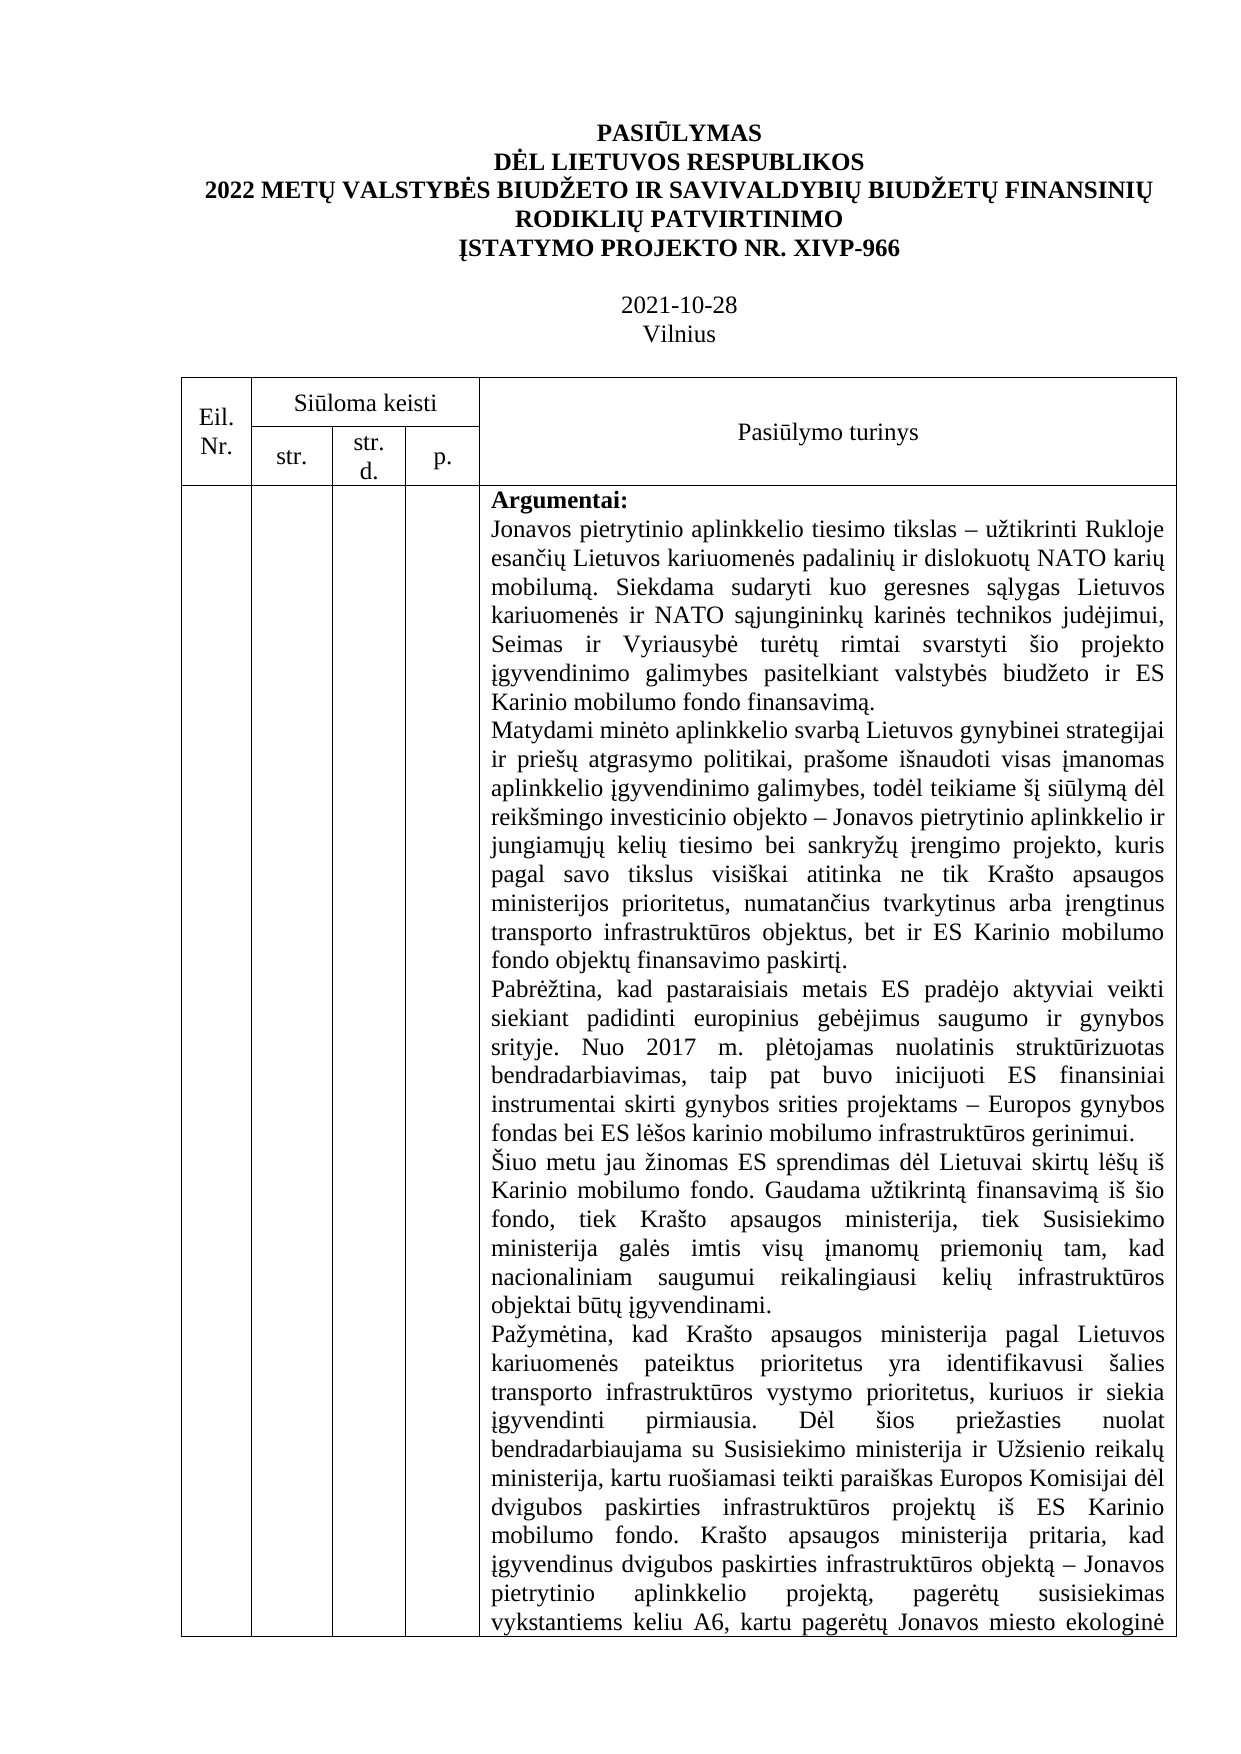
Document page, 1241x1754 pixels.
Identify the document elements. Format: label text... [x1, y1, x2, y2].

table_cell str. d. [333, 427, 405, 484]
table_cell [182, 486, 251, 1636]
table_header Eil. Nr. [182, 378, 251, 484]
text PASIŪLYMAS [177, 118, 1181, 147]
text ĮSTATYMO PROJEKTO NR. XIVP-966 [177, 233, 1181, 262]
table_cell [333, 486, 405, 1636]
text 2022 METŲ VALSTYBĖS BIUDŽETO IR SAVIVALDYBIŲ BIUDŽETŲ FINANSINIŲ RODIKLIŲ PATVIRTINIMO [177, 176, 1181, 233]
table_header Pasiūlymo turinys [480, 378, 1176, 484]
text Vilnius [177, 319, 1181, 348]
text 2021-10-28 [177, 291, 1181, 319]
table_cell [406, 486, 479, 1636]
table_cell str. [252, 427, 332, 484]
table_cell p. [406, 427, 479, 484]
table_header Siūloma keisti [252, 378, 479, 426]
table_cell Argumentai: Jonavos pietrytinio aplinkkelio tiesimo tikslas – užtikrinti Rukloje esančių Lietuvos kariuomenės padalinių ir dislokuotų NATO karių mobilumą. Siekdama sudaryti kuo geresnes sąlygas Lietuvos kariuomenės ir NATO sąjungininkų karinės technikos judėjimui, Seimas ir Vyriausybė turėtų rimtai svarstyti šio projekto įgyvendinimo galimybes pasitelkiant valstybės biudžeto ir ES Karinio mobilumo fondo finansavimą. Matydami minėto aplinkkelio svarbą Lietuvos gynybinei strategijai ir priešų atgrasymo politikai, prašome išnaudoti visas įmanomas aplinkkelio įgyvendinimo galimybes, todėl teikiame šį siūlymą dėl reikšmingo investicinio objekto – Jonavos pietrytinio aplinkkelio ir jungiamųjų kelių tiesimo bei sankryžų įrengimo projekto, kuris pagal savo tikslus visiškai atitinka ne tik Krašto apsaugos ministerijos prioritetus, numatančius tvarkytinus arba įrengtinus transporto infrastruktūros objektus, bet ir ES Karinio mobilumo fondo objektų finansavimo paskirtį. Pabrėžtina, kad pastaraisiais metais ES pradėjo aktyviai veikti siekiant padidinti europinius gebėjimus saugumo ir gynybos srityje. Nuo 2017 m. plėtojamas nuolatinis struktūrizuotas bendradarbiavimas, taip pat buvo inicijuoti ES finansiniai instrumentai skirti gynybos srities projektams – Europos gynybos fondas bei ES lėšos karinio mobilumo infrastruktūros gerinimui. Šiuo metu jau žinomas ES sprendimas dėl Lietuvai skirtų lėšų iš Karinio mobilumo fondo. Gaudama užtikrintą finansavimą iš šio fondo, tiek Krašto apsaugos ministerija, tiek Susisiekimo ministerija galės imtis visų įmanomų priemonių tam, kad nacionaliniam saugumui reikalingiausi kelių infrastruktūros objektai būtų įgyvendinami. Pažymėtina, kad Krašto apsaugos ministerija pagal Lietuvos kariuomenės pateiktus prioritetus yra identifikavusi šalies transporto infrastruktūros vystymo prioritetus, kuriuos ir siekia įgyvendinti pirmiausia. Dėl šios priežasties nuolat bendradarbiaujama su Susisiekimo ministerija ir Užsienio reikalų ministerija, kartu ruošiamasi teikti paraiškas Europos Komisijai dėl dvigubos paskirties infrastruktūros projektų iš ES Karinio mobilumo fondo. Krašto apsaugos ministerija pritaria, kad įgyvendinus dvigubos paskirties infrastruktūros objektą – Jonavos pietrytinio aplinkkelio projektą, pagerėtų susisiekimas vykstantiems keliu A6, kartu pagerėtų Jonavos miesto ekologinė [480, 486, 1176, 1636]
text DĖL LIETUVOS RESPUBLIKOS [177, 147, 1181, 176]
table_cell [252, 486, 332, 1636]
